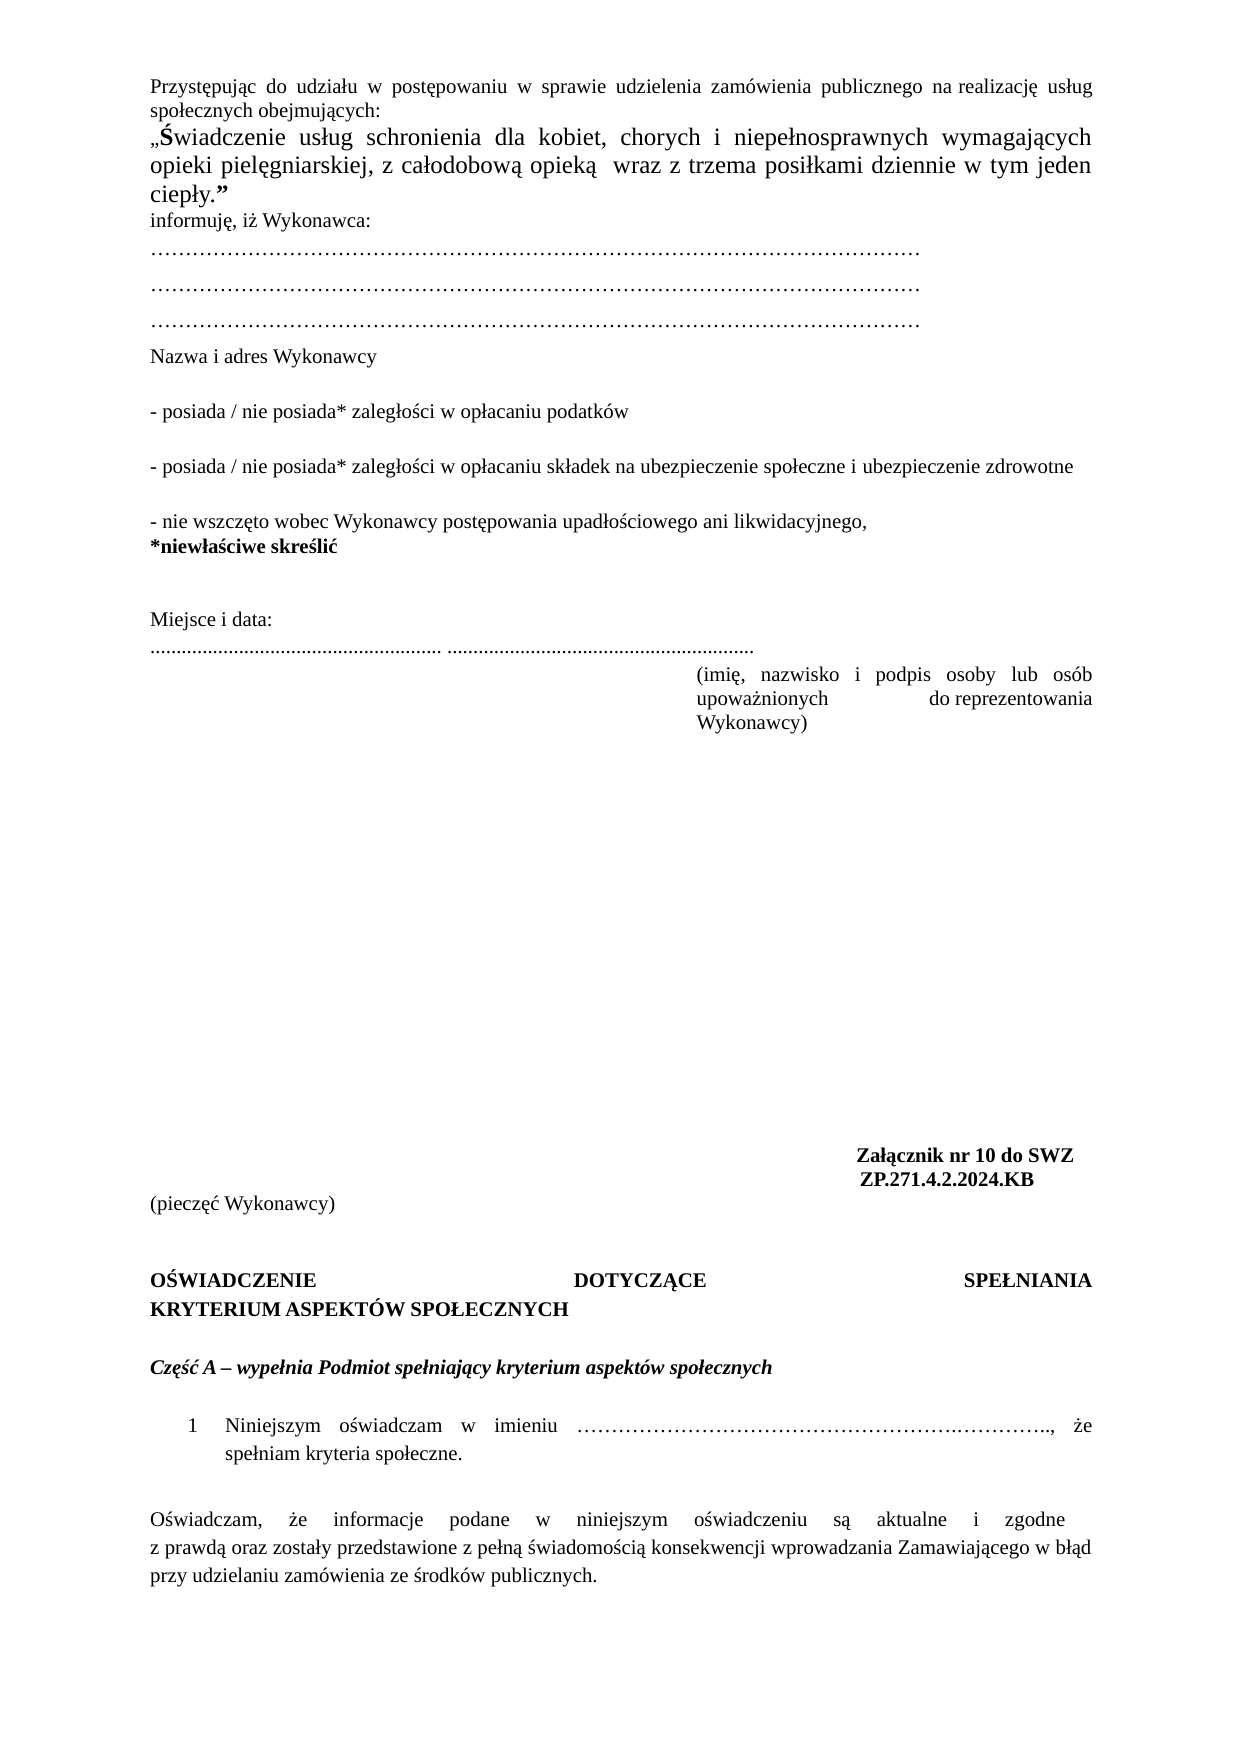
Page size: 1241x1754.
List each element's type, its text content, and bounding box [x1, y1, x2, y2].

text Nazwa i adres Wykonawcy [150, 344, 1092, 368]
text Oświadczam, że informacje podane w niniejszym oświadczeniu są aktualne i zgodne z prawdą oraz zostały przedstawione z pełną świadomością konsekwencji wprowadzania Zamawiającego w błąd przy udzielaniu zamówienia ze środków publicznych. [150, 1507, 1092, 1587]
text Miejsce i data: [150, 607, 1092, 631]
text ………………………………………………………………………………………………… [150, 236, 1092, 260]
text (imię, nazwisko i podpis osoby lub osób upoważnionych do reprezentowania Wykonawcy) [696, 662, 1092, 734]
text *niewłaściwe skreślić [150, 533, 1092, 558]
text OŚWIADCZENIE DOTYCZĄCE SPEŁNIANIA KRYTERIUM ASPEKTÓW SPOŁECZNYCH [150, 1268, 1092, 1321]
text informuję, iż Wykonawca: [150, 208, 1092, 232]
text ZP.271.4.2.2024.KB [694, 1167, 1092, 1191]
text - posiada / nie posiada* zaległości w opłacaniu składek na ubezpieczenie społeczne i ubezpieczenie zdrowotne [150, 454, 1092, 478]
text Przystępując do udziału w postępowaniu w sprawie udzielenia zamówienia publicznego na realizację usług społecznych obejmujących: [150, 74, 1092, 122]
text - nie wszczęto wobec Wykonawcy postępowania upadłościowego ani likwidacyjnego, [150, 509, 1092, 533]
text (pieczęć Wykonawcy) [150, 1191, 1092, 1215]
text „Świadczenie usług schronienia dla kobiet, chorych i niepełnosprawnych wymagających opieki pielęgniarskiej, z całodobową opieką wraz z trzema posiłkami dziennie w tym jeden ciepły.” [150, 122, 1092, 208]
text - posiada / nie posiada* zaległości w opłacaniu podatków [150, 399, 1092, 423]
list Niniejszym oświadczam w imieniu ……………………………………………….………….., że spełniam kryteria społeczne. [187, 1413, 1092, 1464]
text ........................................................ ........................................................... [150, 634, 1092, 658]
text ………………………………………………………………………………………………… [150, 272, 1092, 296]
text Część A – wypełnia Podmiot spełniający kryterium aspektów społecznych [150, 1355, 1092, 1379]
text ………………………………………………………………………………………………… [150, 308, 1092, 332]
text Załącznik nr 10 do SWZ [667, 1143, 1092, 1167]
